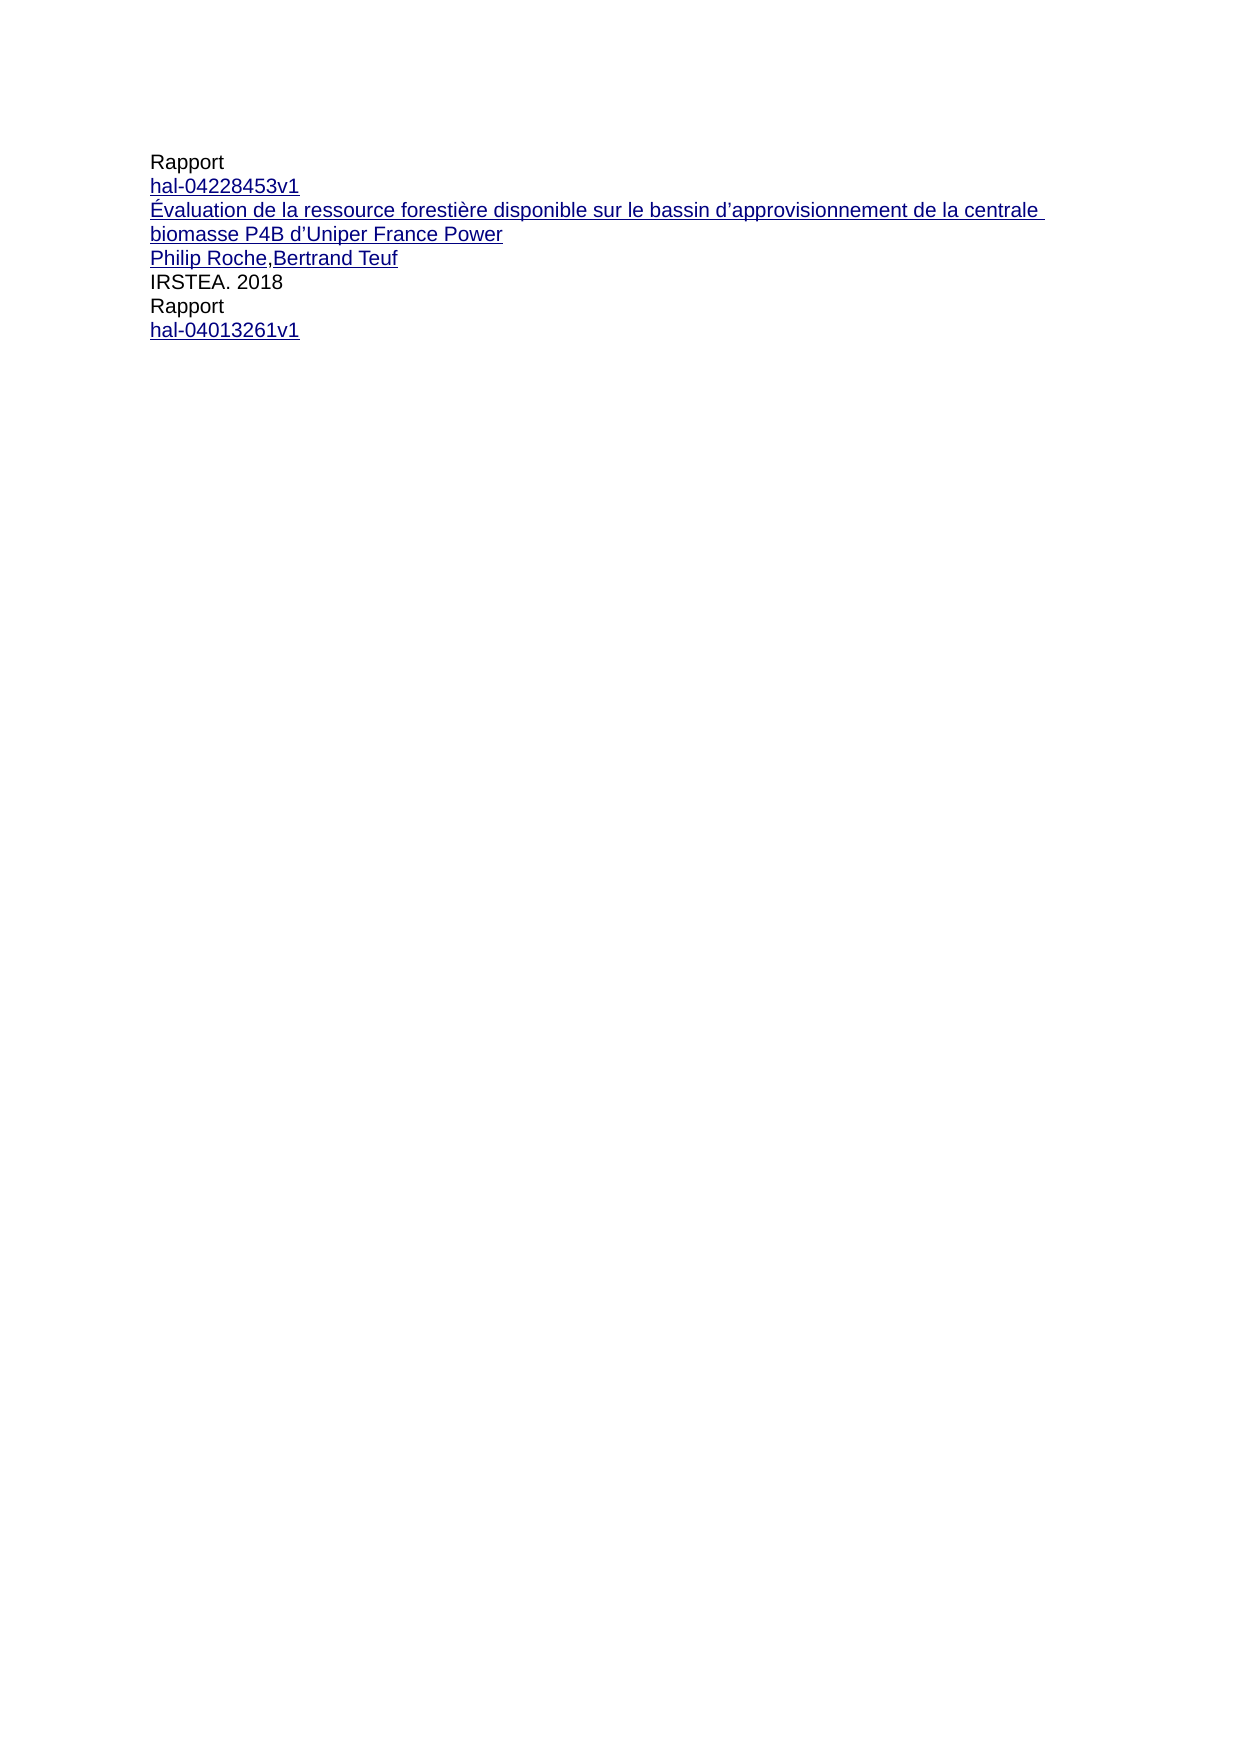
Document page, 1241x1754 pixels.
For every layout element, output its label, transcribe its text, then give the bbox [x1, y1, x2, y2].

table_cell Évaluation de la ressource forestière disponible sur le bassin d’approvisionnement de la centrale biomasse P4B d’Uniper France Power Philip Roche,Bertrand Teuf IRSTEA. 2018 Rapport hal-04013261v1 [150, 198, 1090, 342]
table_cell Rapport hal-04228453v1 [150, 150, 1090, 198]
